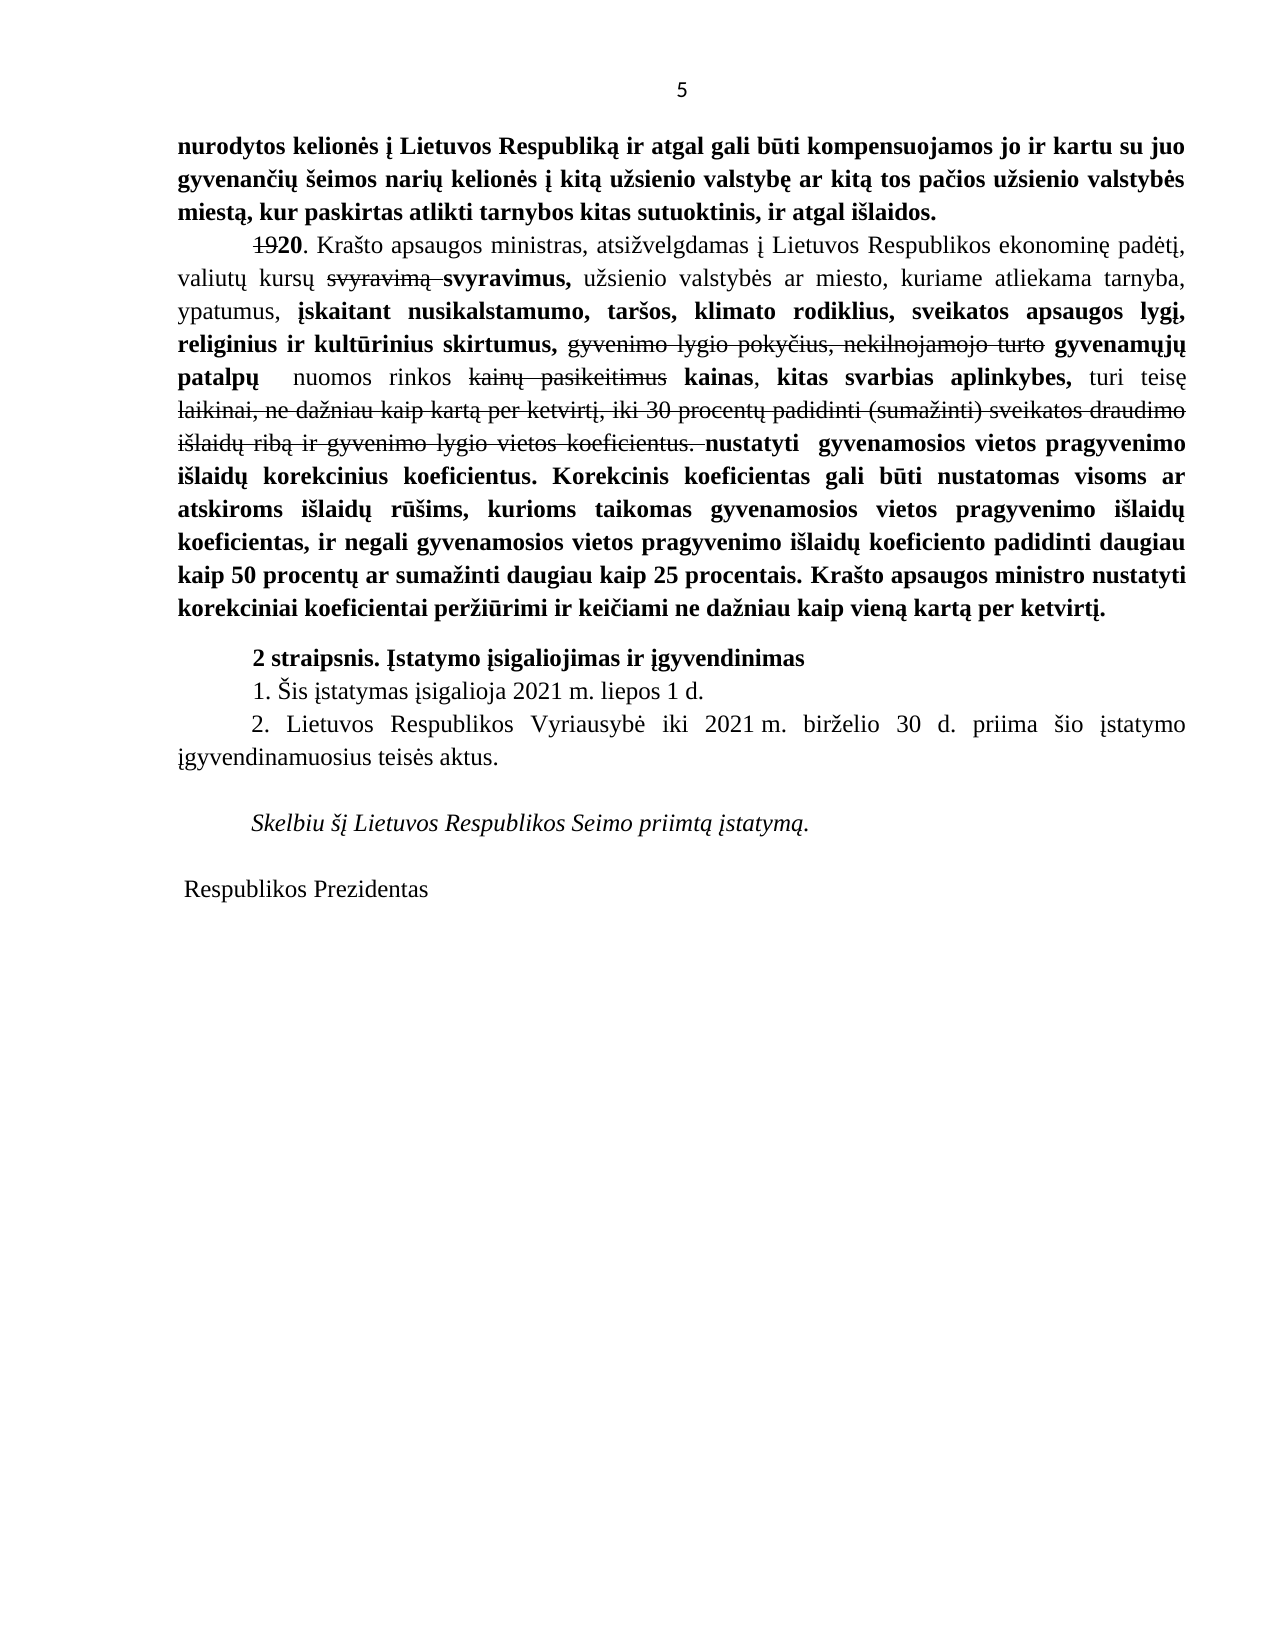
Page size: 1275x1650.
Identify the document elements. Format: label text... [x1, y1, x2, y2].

text 1. Šis įstatymas įsigalioja 2021 m. liepos 1 d. [177, 676, 1186, 705]
text Skelbiu šį Lietuvos Respublikos Seimo priimtą įstatymą. [177, 808, 1186, 837]
text 1920. Krašto apsaugos ministras, atsižvelgdamas į Lietuvos Respublikos ekonominę padėtį, valiutų kursų svyravimą svyravimus, užsienio valstybės ar miesto, kuriame atliekama tarnyba, ypatumus, įskaitant nusikalstamumo, taršos, klimato rodiklius, sveikatos apsaugos lygį, religinius ir kultūrinius skirtumus, gyvenimo lygio pokyčius, nekilnojamojo turto gyvenamųjų patalpų nuomos rinkos kainų pasikeitimus kainas, kitas svarbias aplinkybes, turi teisę laikinai, ne dažniau kaip kartą per ketvirtį, iki 30 procentų padidinti (sumažinti) sveikatos draudimo išlaidų ribą ir gyvenimo lygio vietos koeficientus. nustatyti gyvenamosios vietos pragyvenimo išlaidų korekcinius koeficientus. Korekcinis koeficientas gali būti nustatomas visoms ar atskiroms išlaidų rūšims, kurioms taikomas gyvenamosios vietos pragyvenimo išlaidų koeficientas, ir negali gyvenamosios vietos pragyvenimo išlaidų koeficiento padidinti daugiau kaip 50 procentų ar sumažinti daugiau kaip 25 procentais. Krašto apsaugos ministro nustatyti korekciniai koeficientai peržiūrimi ir keičiami ne dažniau kaip vieną kartą per ketvirtį. [177, 230, 1186, 411]
text 2 straipsnis. Įstatymo įsigaliojimas ir įgyvendinimas [177, 643, 1186, 672]
text 2. Lietuvos Respublikos Vyriausybė iki 2021 m. birželio 30 d. priima šio įstatymo įgyvendinamuosius teisės aktus. [177, 709, 1186, 771]
text Respublikos Prezidentas [177, 874, 1186, 903]
text nurodytos kelionės į Lietuvos Respubliką ir atgal gali būti kompensuojamos jo ir kartu su juo gyvenančių šeimos narių kelionės į kitą užsienio valstybę ar kitą tos pačios užsienio valstybės miestą, kur paskirtas atlikti tarnybos kitas sutuoktinis, ir atgal išlaidos. [177, 131, 1186, 226]
text 1920. Krašto apsaugos ministras, atsižvelgdamas į Lietuvos Respublikos ekonominę padėtį, valiutų kursų svyravimą svyravimus, užsienio valstybės ar miesto, kuriame atliekama tarnyba, ypatumus, įskaitant nusikalstamumo, taršos, klimato rodiklius, sveikatos apsaugos lygį, religinius ir kultūrinius skirtumus, gyvenimo lygio pokyčius, nekilnojamojo turto gyvenamųjų patalpų nuomos rinkos kainų pasikeitimus kainas, kitas svarbias aplinkybes, turi teisę laikinai, ne dažniau kaip kartą per ketvirtį, iki 30 procentų padidinti (sumažinti) sveikatos draudimo išlaidų ribą ir gyvenimo lygio vietos koeficientus. nustatyti gyvenamosios vietos pragyvenimo išlaidų korekcinius koeficientus. Korekcinis koeficientas gali būti nustatomas visoms ar atskiroms išlaidų rūšims, kurioms taikomas gyvenamosios vietos pragyvenimo išlaidų koeficientas, ir negali gyvenamosios vietos pragyvenimo išlaidų koeficiento padidinti daugiau kaip 50 procentų ar sumažinti daugiau kaip 25 procentais. Krašto apsaugos ministro nustatyti korekciniai koeficientai peržiūrimi ir keičiami ne dažniau kaip vieną kartą per ketvirtį. [177, 412, 1186, 622]
